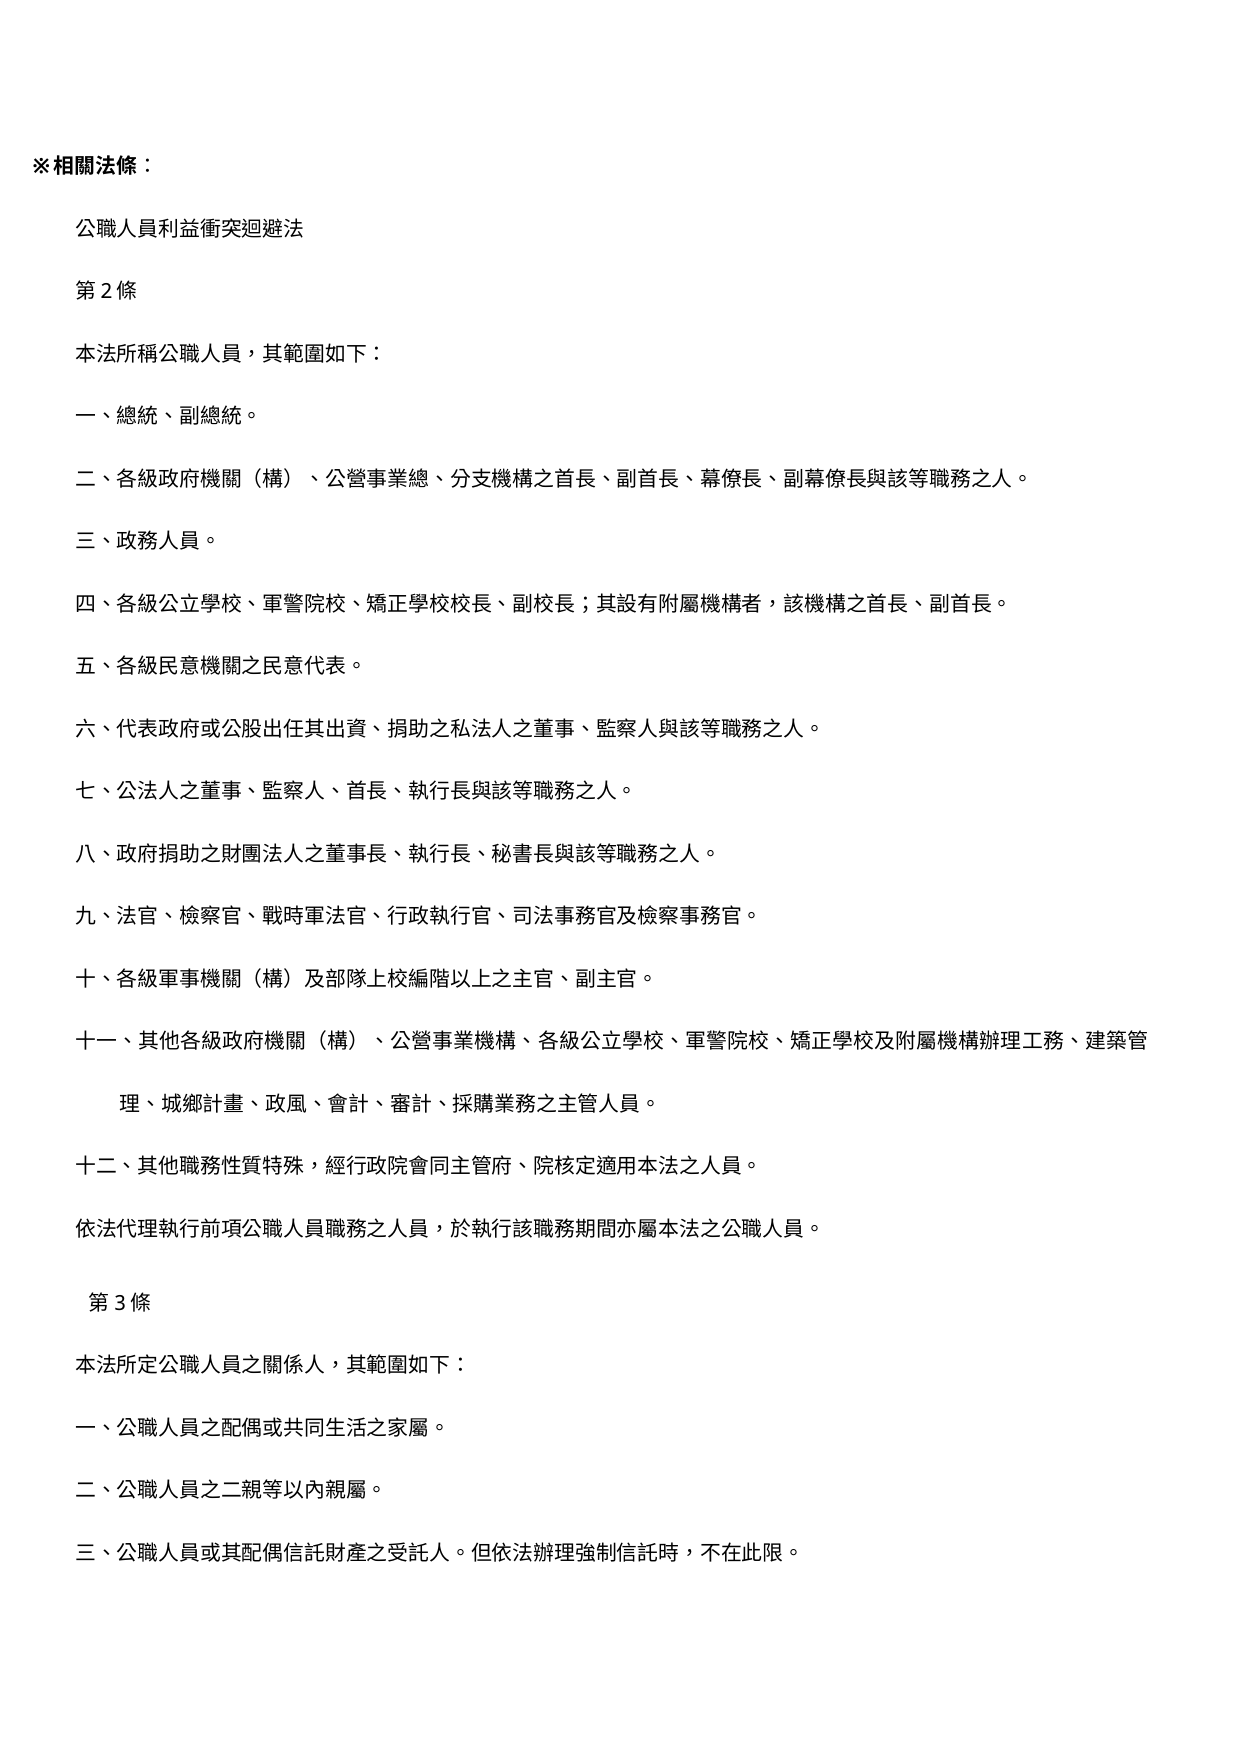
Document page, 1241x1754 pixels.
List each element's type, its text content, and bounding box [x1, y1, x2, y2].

text 九、法官、檢察官、戰時軍法官、行政執行官、司法事務官及檢察事務官。 [75, 873, 1152, 936]
text 四、各級公立學校、軍警院校、矯正學校校長、副校長；其設有附屬機構者，該機構之首長、副首長。 [75, 561, 1152, 623]
text 十、各級軍事機關（構）及部隊上校編階以上之主官、副主官。 [75, 936, 1152, 998]
text 三、政務人員。 [75, 498, 1152, 561]
text 二、各級政府機關（構）、公營事業總、分支機構之首長、副首長、幕僚長、副幕僚長與該等職務之人。 [75, 436, 1152, 498]
text 六、代表政府或公股出任其出資、捐助之私法人之董事、監察人與該等職務之人。 [75, 686, 1152, 748]
text 本法所定公職人員之關係人，其範圍如下： [75, 1322, 1152, 1384]
text 本法所稱公職人員，其範圍如下： [75, 311, 1152, 373]
text 十一、其他各級政府機關（構）、公營事業機構、各級公立學校、軍警院校、矯正學校及附屬機構辦理工務、建築管理、城鄉計畫、政風、會計、審計、採購業務之主管人員。 [75, 998, 1152, 1123]
text 一、總統、副總統。 [75, 373, 1152, 436]
text 公職人員利益衝突迴避法 [75, 186, 1152, 248]
text 第2條 [75, 248, 1152, 311]
text 十二、其他職務性質特殊，經行政院會同主管府、院核定適用本法之人員。 [75, 1123, 1152, 1186]
text 二、公職人員之二親等以內親屬。 [75, 1447, 1152, 1509]
text 第3條 [1, 1259, 1240, 1322]
text 一、公職人員之配偶或共同生活之家屬。 [75, 1384, 1152, 1447]
text 七、公法人之董事、監察人、首長、執行長與該等職務之人。 [75, 748, 1152, 811]
text 五、各級民意機關之民意代表。 [75, 623, 1152, 686]
text ※相關法條： [1, 123, 1240, 186]
text 依法代理執行前項公職人員職務之人員，於執行該職務期間亦屬本法之公職人員。 [75, 1186, 1152, 1248]
text 八、政府捐助之財團法人之董事長、執行長、秘書長與該等職務之人。 [75, 811, 1152, 873]
text 三、公職人員或其配偶信託財產之受託人。但依法辦理強制信託時，不在此限。 [75, 1509, 1152, 1572]
